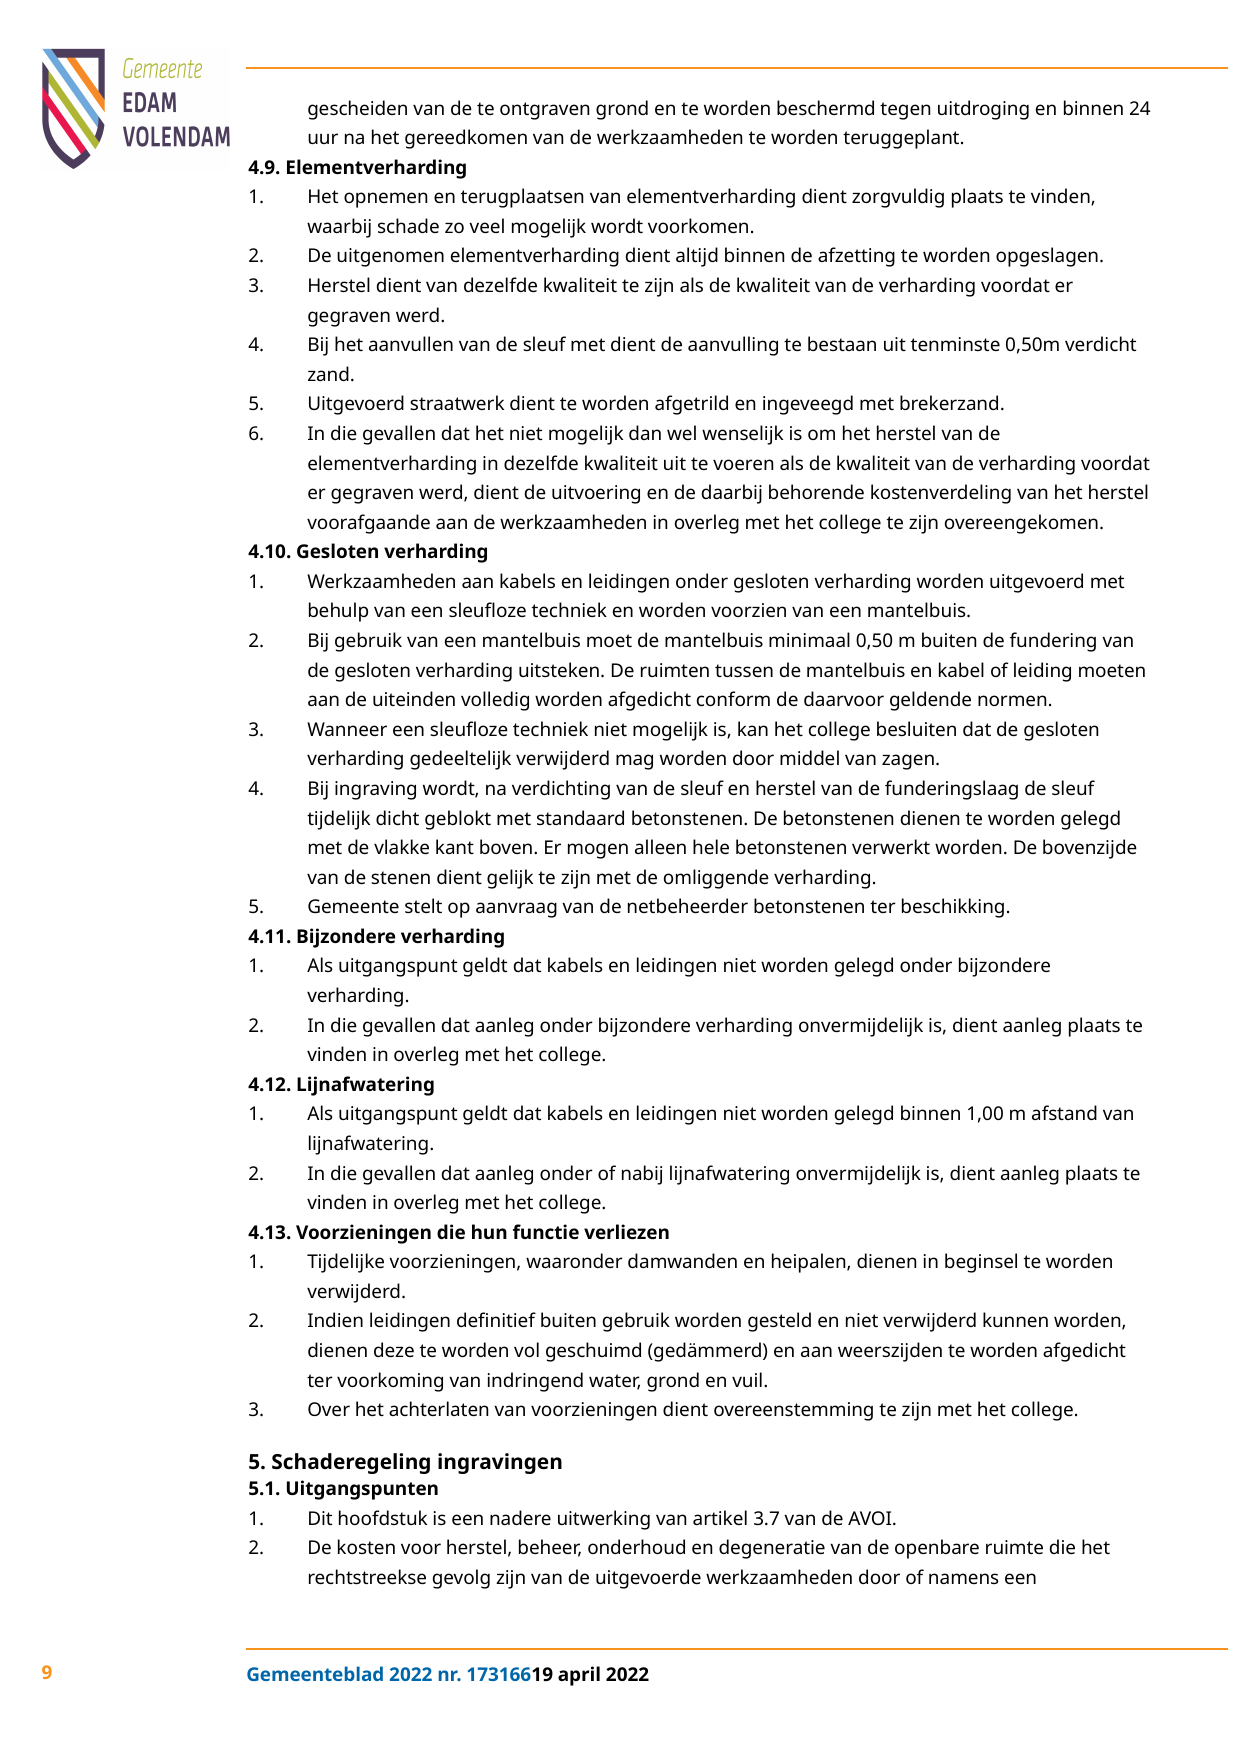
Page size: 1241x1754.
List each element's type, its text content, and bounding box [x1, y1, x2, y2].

list Bij gebruik van een mantelbuis moet de mantelbuis minimaal 0,50 m buiten de fundering van de gesloten verharding uitsteken. De ruimten tussen de mantelbuis en kabel of leiding moeten aan de uiteinden volledig worden afgedicht conform de daarvoor geldende normen. [248, 627, 1152, 712]
list Bij ingraving wordt, na verdichting van de sleuf en herstel van de funderingslaag de sleuf tijdelijk dicht geblokt met standaard betonstenen. De betonstenen dienen te worden gelegd met de vlakke kant boven. Er mogen alleen hele betonstenen verwerkt worden. De bovenzijde van de stenen dient gelijk te zijn met de omliggende verharding. [248, 775, 1152, 890]
text 4.12. Lijnafwatering [248, 1071, 1152, 1097]
list Indien leidingen definitief buiten gebruik worden gesteld en niet verwijderd kunnen worden, dienen deze te worden vol geschuimd (gedämmerd) en aan weerszijden te worden afgedicht ter voorkoming van indringend water, grond en vuil. [248, 1308, 1152, 1393]
text 4.9. Elementverharding [248, 154, 1152, 180]
list Bij het aanvullen van de sleuf met dient de aanvulling te bestaan uit tenminste 0,50m verdicht zand. [248, 331, 1152, 387]
text 5. Schaderegeling ingravingen [248, 1447, 1152, 1475]
list Wanneer een sleufloze techniek niet mogelijk is, kan het college besluiten dat de gesloten verharding gedeeltelijk verwijderd mag worden door middel van zagen. [248, 716, 1152, 771]
list In die gevallen dat aanleg onder bijzondere verharding onvermijdelijk is, dient aanleg plaats te vinden in overleg met het college. [248, 1012, 1152, 1067]
list In die gevallen dat aanleg onder of nabij lijnafwatering onvermijdelijk is, dient aanleg plaats te vinden in overleg met het college. [248, 1160, 1152, 1215]
list De kosten voor herstel, beheer, onderhoud en degeneratie van de openbare ruimte die het rechtstreekse gevolg zijn van de uitgevoerde werkzaamheden door of namens een [248, 1534, 1152, 1590]
list Tijdelijke voorzieningen, waaronder damwanden en heipalen, dienen in beginsel te worden verwijderd. [248, 1248, 1152, 1304]
picture [41, 47, 231, 172]
list Dit hoofdstuk is een nadere uitwerking van artikel 3.7 van de AVOI. [248, 1505, 1152, 1531]
list Werkzaamheden aan kabels en leidingen onder gesloten verharding worden uitgevoerd met behulp van een sleufloze techniek en worden voorzien van een mantelbuis. [248, 568, 1152, 623]
list Als uitgangspunt geldt dat kabels en leidingen niet worden gelegd binnen 1,00 m afstand van lijnafwatering. [248, 1101, 1152, 1156]
list Herstel dient van dezelfde kwaliteit te zijn als de kwaliteit van de verharding voordat er gegraven werd. [248, 272, 1152, 328]
list Uitgevoerd straatwerk dient te worden afgetrild en ingeveegd met brekerzand. [248, 391, 1152, 416]
list Het opnemen en terugplaatsen van elementverharding dient zorgvuldig plaats te vinden, waarbij schade zo veel mogelijk wordt voorkomen. [248, 183, 1152, 239]
list gescheiden van de te ontgraven grond en te worden beschermd tegen uitdroging en binnen 24 uur na het gereedkomen van de werkzaamheden te worden teruggeplant. [248, 95, 1152, 150]
list Als uitgangspunt geldt dat kabels en leidingen niet worden gelegd onder bijzondere verharding. [248, 953, 1152, 1008]
text 5.1. Uitgangspunten [248, 1475, 1152, 1501]
list Gemeente stelt op aanvraag van de netbeheerder betonstenen ter beschikking. [248, 893, 1152, 919]
list In die gevallen dat het niet mogelijk dan wel wenselijk is om het herstel van de elementverharding in dezelfde kwaliteit uit te voeren als de kwaliteit van de verharding voordat er gegraven werd, dient de uitvoering en de daarbij behorende kostenverdeling van het herstel voorafgaande aan de werkzaamheden in overleg met het college te zijn overeengekomen. [248, 420, 1152, 535]
text 4.13. Voorzieningen die hun functie verliezen [248, 1219, 1152, 1245]
text 4.11. Bijzondere verharding [248, 923, 1152, 949]
text 4.10. Gesloten verharding [248, 538, 1152, 564]
list Over het achterlaten van voorzieningen dient overeenstemming te zijn met het college. [248, 1396, 1152, 1422]
list De uitgenomen elementverharding dient altijd binnen de afzetting te worden opgeslagen. [248, 243, 1152, 268]
